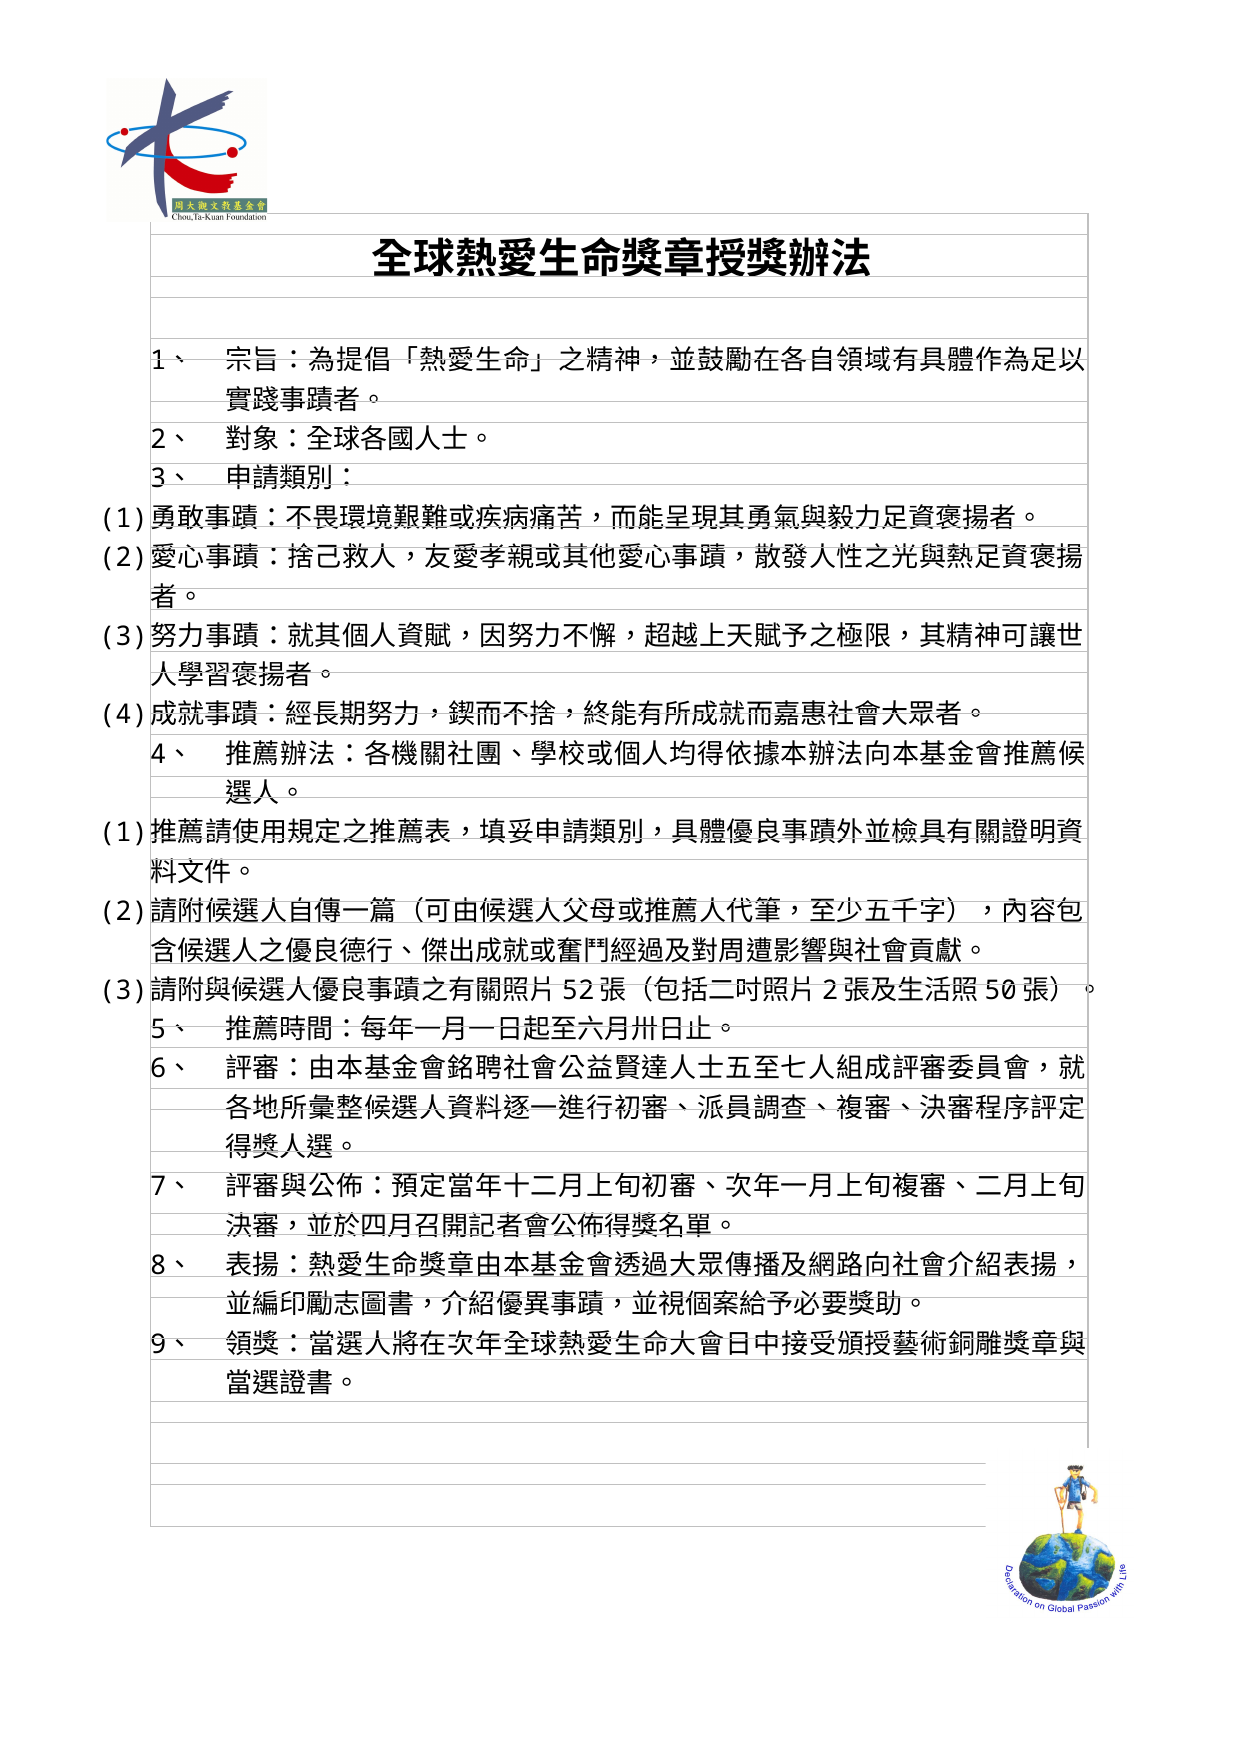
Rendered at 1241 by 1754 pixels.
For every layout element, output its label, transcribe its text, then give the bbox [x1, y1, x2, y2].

list 評審與公佈：預定當年十二月上旬初審、次年一月上旬複審、二月上旬決審，並於四月召開記者會公佈得獎名單。 [151, 1235, 1087, 1243]
list 推薦辦法：各機關社團、學校或個人均得依據本辦法向本基金會推薦候選人。 [151, 798, 1087, 810]
list 請附候選人自傳一篇（可由候選人父母或推薦人代筆，至少五千字），內容包含候選人之優良德行、傑出成就或奮鬥經過及對周遭影響與社會貢獻。 [99, 889, 150, 968]
list 評審與公佈：預定當年十二月上旬初審、次年一月上旬複審、二月上旬決審，並於四月召開記者會公佈得獎名單。 [323, 1214, 393, 1234]
list 評審與公佈：預定當年十二月上旬初審、次年一月上旬複審、二月上旬決審，並於四月召開記者會公佈得獎名單。 [669, 1214, 1087, 1234]
list 申請類別： [151, 464, 237, 484]
list 推薦時間：每年一月一日起至六月卅日止。 [151, 1007, 1087, 1026]
list 對象：全球各國人士。 [151, 423, 1087, 456]
list 愛心事蹟：捨己救人，友愛孝親或其他愛心事蹟，散發人性之光與熱足資褒揚者。 [151, 535, 1087, 547]
list 努力事蹟：就其個人資賦，因努力不懈，超越上天賦予之極限，其精神可讓世人學習褒揚者。 [99, 614, 150, 692]
list 請附候選人自傳一篇（可由候選人父母或推薦人代筆，至少五千字），內容包含候選人之優良德行、傑出成就或奮鬥經過及對周遭影響與社會貢獻。 [151, 923, 1087, 963]
list 表揚：熱愛生命獎章由本基金會透過大眾傳播及網路向社會介紹表揚， [151, 1243, 1087, 1276]
list 評審與公佈：預定當年十二月上旬初審、次年一月上旬複審、二月上旬決審，並於四月召開記者會公佈得獎名單。 [151, 1214, 240, 1234]
list 勇敢事蹟：不畏環境艱難或疾病痛苦，而能呈現其勇氣與毅力足資褒揚者。 [151, 527, 1087, 535]
picture [106, 78, 268, 222]
list 評審：由本基金會銘聘社會公益賢達人士五至七人組成評審委員會，就各地所彙整候選人資料逐一進行初審、派員調查、複審、決審程序評定得獎人選。 [151, 1110, 1087, 1151]
list 申請類別： [151, 485, 1087, 496]
list 請附候選人自傳一篇（可由候選人父母或推薦人代筆，至少五千字），內容包含候選人之優良德行、傑出成就或奮鬥經過及對周遭影響與社會貢獻。 [1016, 902, 1087, 922]
list 並編印勵志圖書，介紹優異事蹟，並視個案給予必要獎助。 [151, 1298, 1087, 1322]
list 努力事蹟：就其個人資賦，因努力不懈，超越上天賦予之極限，其精神可讓世人學習褒揚者。 [151, 673, 1087, 692]
list 申請類別： [240, 464, 1087, 484]
list 愛心事蹟：捨己救人，友愛孝親或其他愛心事蹟，散發人性之光與熱足資褒揚者。 [151, 610, 1087, 614]
list 勇敢事蹟：不畏環境艱難或疾病痛苦，而能呈現其勇氣與毅力足資褒揚者。 [99, 496, 150, 535]
list 評審與公佈：預定當年十二月上旬初審、次年一月上旬複審、二月上旬決審，並於四月召開記者會公佈得獎名單。 [239, 1214, 316, 1234]
list 評審：由本基金會銘聘社會公益賢達人士五至七人組成評審委員會，就各地所彙整候選人資料逐一進行初審、派員調查、複審、決審程序評定得獎人選。 [151, 1048, 1087, 1088]
list 請附與候選人優良事蹟之有關照片52張（包括二吋照片2張及生活照50張）。 [151, 985, 1087, 1007]
list 推薦辦法：各機關社團、學校或個人均得依據本辦法向本基金會推薦候選人。 [151, 777, 1087, 797]
list 成就事蹟：經長期努力，鍥而不捨，終能有所成就而嘉惠社會大眾者。 [99, 692, 150, 732]
list 領獎：當選人將在次年全球熱愛生命大會日中接受頒授藝術銅雕獎章與當選證書。 [151, 1339, 1087, 1359]
list 推薦辦法：各機關社團、學校或個人均得依據本辦法向本基金會推薦候選人。 [151, 735, 1087, 776]
list 評審與公佈：預定當年十二月上旬初審、次年一月上旬複審、二月上旬決審，並於四月召開記者會公佈得獎名單。 [590, 1214, 651, 1234]
list 請附候選人自傳一篇（可由候選人父母或推薦人代筆，至少五千字），內容包含候選人之優良德行、傑出成就或奮鬥經過及對周遭影響與社會貢獻。 [151, 964, 1087, 968]
list [151, 1277, 1087, 1297]
list 成就事蹟：經長期努力，鍥而不捨，終能有所成就而嘉惠社會大眾者。 [151, 714, 1087, 732]
list [151, 417, 1087, 422]
list 勇敢事蹟：不畏環境艱難或疾病痛苦，而能呈現其勇氣與毅力足資褒揚者。 [151, 496, 1087, 526]
list 宗旨：為提倡「熱愛生命」之精神，並鼓勵在各自領域有具體作為足以實踐事蹟者。 [151, 360, 1087, 401]
list 請附與候選人優良事蹟之有關照片52張（包括二吋照片2張及生活照50張）。 [151, 968, 1087, 984]
list 申請類別： [151, 456, 1087, 463]
list 推薦請使用規定之推薦表，填妥申請類別，具體優良事蹟外並檢具有關證明資料文件。 [99, 810, 150, 889]
list 領獎：當選人將在次年全球熱愛生命大會日中接受頒授藝術銅雕獎章與當選證書。 [151, 1360, 1087, 1400]
list 宗旨：為提倡「熱愛生命」之精神，並鼓勵在各自領域有具體作為足以實踐事蹟者。 [151, 402, 1087, 417]
list 愛心事蹟：捨己救人，友愛孝親或其他愛心事蹟，散發人性之光與熱足資褒揚者。 [151, 589, 1087, 609]
list 愛心事蹟：捨己救人，友愛孝親或其他愛心事蹟，散發人性之光與熱足資褒揚者。 [99, 535, 150, 614]
list 推薦請使用規定之推薦表，填妥申請類別，具體優良事蹟外並檢具有關證明資料文件。 [151, 810, 1087, 838]
list 成就事蹟：經長期努力，鍥而不捨，終能有所成就而嘉惠社會大眾者。 [151, 692, 1087, 713]
text [151, 214, 1087, 234]
list 領獎：當選人將在次年全球熱愛生命大會日中接受頒授藝術銅雕獎章與當選證書。 [151, 1322, 1087, 1338]
picture [985, 1448, 1135, 1618]
list 請附候選人自傳一篇（可由候選人父母或推薦人代筆，至少五千字），內容包含候選人之優良德行、傑出成就或奮鬥經過及對周遭影響與社會貢獻。 [151, 889, 1087, 901]
list 請附與候選人優良事蹟之有關照片52張（包括二吋照片2張及生活照50張）。 [99, 968, 150, 1007]
list 努力事蹟：就其個人資賦，因努力不懈，超越上天賦予之極限，其精神可讓世人學習褒揚者。 [151, 614, 1087, 651]
list 推薦請使用規定之推薦表，填妥申請類別，具體優良事蹟外並檢具有關證明資料文件。 [151, 860, 1087, 889]
list 評審：由本基金會銘聘社會公益賢達人士五至七人組成評審委員會，就各地所彙整候選人資料逐一進行初審、派員調查、複審、決審程序評定得獎人選。 [151, 1089, 1087, 1109]
list 評審與公佈：預定當年十二月上旬初審、次年一月上旬複審、二月上旬決審，並於四月召開記者會公佈得獎名單。 [151, 1164, 1087, 1172]
list 推薦時間：每年一月一日起至六月卅日止。 [151, 1027, 1087, 1046]
list 宗旨：為提倡「熱愛生命」之精神，並鼓勵在各自領域有具體作為足以實踐事蹟者。 [151, 339, 1087, 359]
list 評審與公佈：預定當年十二月上旬初審、次年一月上旬複審、二月上旬決審，並於四月召開記者會公佈得獎名單。 [507, 1214, 583, 1234]
list 評審與公佈：預定當年十二月上旬初審、次年一月上旬複審、二月上旬決審，並於四月召開記者會公佈得獎名單。 [151, 1173, 1087, 1213]
list 推薦請使用規定之推薦表，填妥申請類別，具體優良事蹟外並檢具有關證明資料文件。 [151, 839, 1087, 859]
list 評審：由本基金會銘聘社會公益賢達人士五至七人組成評審委員會，就各地所彙整候選人資料逐一進行初審、派員調查、複審、決審程序評定得獎人選。 [151, 1152, 1087, 1164]
text 全球熱愛生命獎章授獎辦法 [151, 235, 1087, 276]
list 愛心事蹟：捨己救人，友愛孝親或其他愛心事蹟，散發人性之光與熱足資褒揚者。 [151, 548, 1087, 588]
list 請附候選人自傳一篇（可由候選人父母或推薦人代筆，至少五千字），內容包含候選人之優良德行、傑出成就或奮鬥經過及對周遭影響與社會貢獻。 [768, 902, 903, 922]
list 努力事蹟：就其個人資賦，因努力不懈，超越上天賦予之極限，其精神可讓世人學習褒揚者。 [151, 652, 1087, 672]
